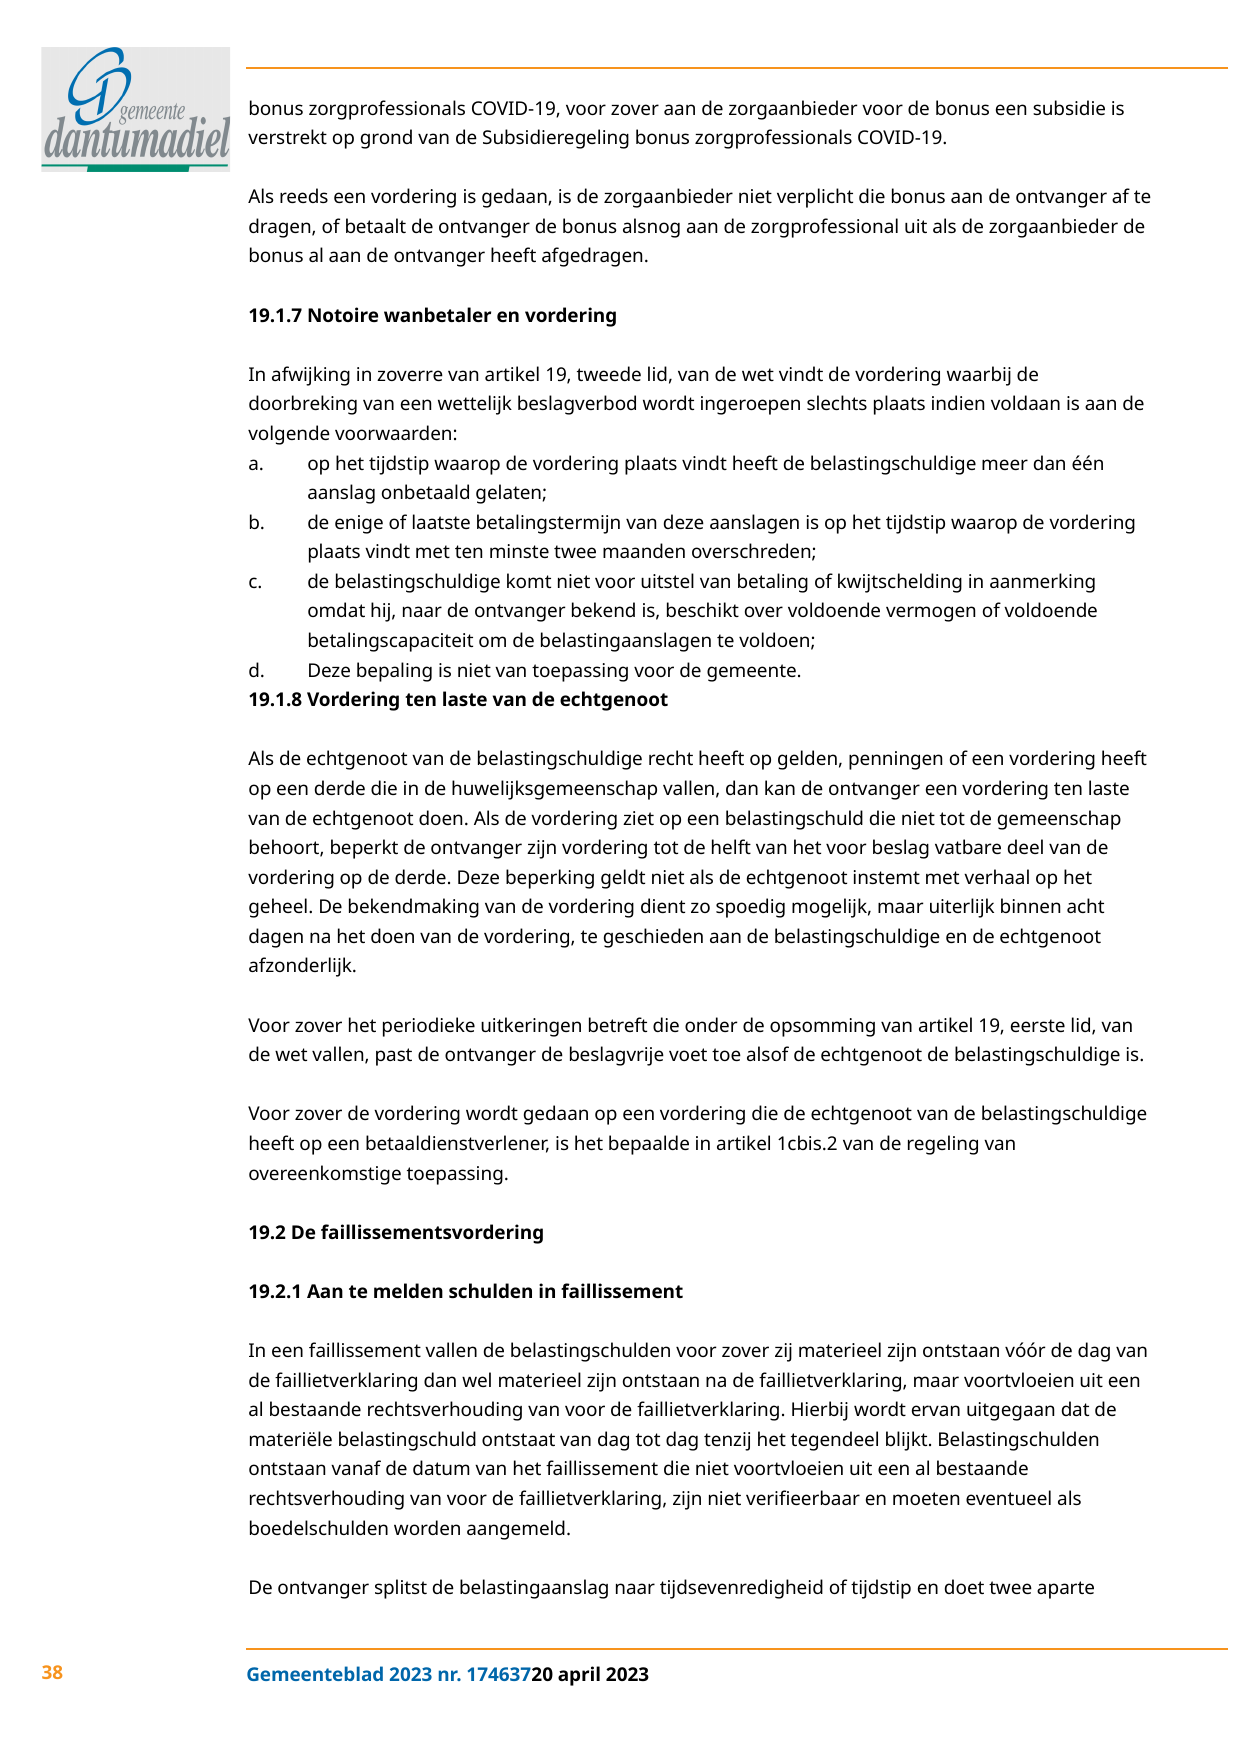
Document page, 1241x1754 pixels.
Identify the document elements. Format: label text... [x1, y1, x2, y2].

text Als de echtgenoot van de belastingschuldige recht heeft op gelden, penningen of een vordering heeft op een derde die in de huwelijksgemeenschap vallen, dan kan de ontvanger een vordering ten laste van de echtgenoot doen. Als de vordering ziet op een belastingschuld die niet tot de gemeenschap behoort, beperkt de ontvanger zijn vordering tot de helft van het voor beslag vatbare deel van de vordering op de derde. Deze beperking geldt niet als de echtgenoot instemt met verhaal op het geheel. De bekendmaking van de vordering dient zo spoedig mogelijk, maar uiterlijk binnen acht dagen na het doen van de vordering, te geschieden aan de belastingschuldige en de echtgenoot afzonderlijk. [248, 746, 1152, 978]
text Voor zover de vordering wordt gedaan op een vordering die de echtgenoot van de belastingschuldige heeft op een betaaldienstverlener, is het bepaalde in artikel 1cbis.2 van de regeling van overeenkomstige toepassing. [248, 1101, 1152, 1186]
text 19.2.1 Aan te melden schulden in faillissement [248, 1278, 1152, 1304]
text 19.1.8 Vordering ten laste van de echtgenoot [248, 686, 1152, 712]
text Voor zover het periodieke uitkeringen betreft die onder de opsomming van artikel 19, eerste lid, van de wet vallen, past de ontvanger de beslagvrije voet toe alsof de echtgenoot de belastingschuldige is. [248, 1012, 1152, 1067]
list de enige of laatste betalingstermijn van deze aanslagen is op het tijdstip waarop de vordering plaats vindt met ten minste twee maanden overschreden; [248, 509, 1152, 564]
list Deze bepaling is niet van toepassing voor de gemeente. [248, 657, 1152, 683]
list op het tijdstip waarop de vordering plaats vindt heeft de belastingschuldige meer dan één aanslag onbetaald gelaten; [248, 450, 1152, 505]
list de belastingschuldige komt niet voor uitstel van betaling of kwijtschelding in aanmerking omdat hij, naar de ontvanger bekend is, beschikt over voldoende vermogen of voldoende betalingscapaciteit om de belastingaanslagen te voldoen; [248, 568, 1152, 653]
text bonus zorgprofessionals COVID-19, voor zover aan de zorgaanbieder voor de bonus een subsidie is verstrekt op grond van de Subsidieregeling bonus zorgprofessionals COVID-19. [248, 95, 1152, 150]
text De ontvanger splitst de belastingaanslag naar tijdsevenredigheid of tijdstip en doet twee aparte [248, 1574, 1152, 1600]
text 19.1.7 Notoire wanbetaler en vordering [248, 302, 1152, 328]
text Als reeds een vordering is gedaan, is de zorgaanbieder niet verplicht die bonus aan de ontvanger af te dragen, of betaalt de ontvanger de bonus alsnog aan de zorgprofessional uit als de zorgaanbieder de bonus al aan de ontvanger heeft afgedragen. [248, 183, 1152, 268]
text 19.2 De faillissementsvordering [248, 1219, 1152, 1245]
text In afwijking in zoverre van artikel 19, tweede lid, van de wet vindt de vordering waarbij de doorbreking van een wettelijk beslagverbod wordt ingeroepen slechts plaats indien voldaan is aan de volgende voorwaarden: [248, 361, 1152, 446]
text In een faillissement vallen de belastingschulden voor zover zij materieel zijn ontstaan vóór de dag van de faillietverklaring dan wel materieel zijn ontstaan na de faillietverklaring, maar voortvloeien uit een al bestaande rechtsverhouding van voor de faillietverklaring. Hierbij wordt ervan uitgegaan dat de materiële belastingschuld ontstaat van dag tot dag tenzij het tegendeel blijkt. Belastingschulden ontstaan vanaf de datum van het faillissement die niet voortvloeien uit een al bestaande rechtsverhouding van voor de faillietverklaring, zijn niet verifieerbaar en moeten eventueel als boedelschulden worden aangemeld. [248, 1337, 1152, 1541]
picture [41, 47, 231, 172]
